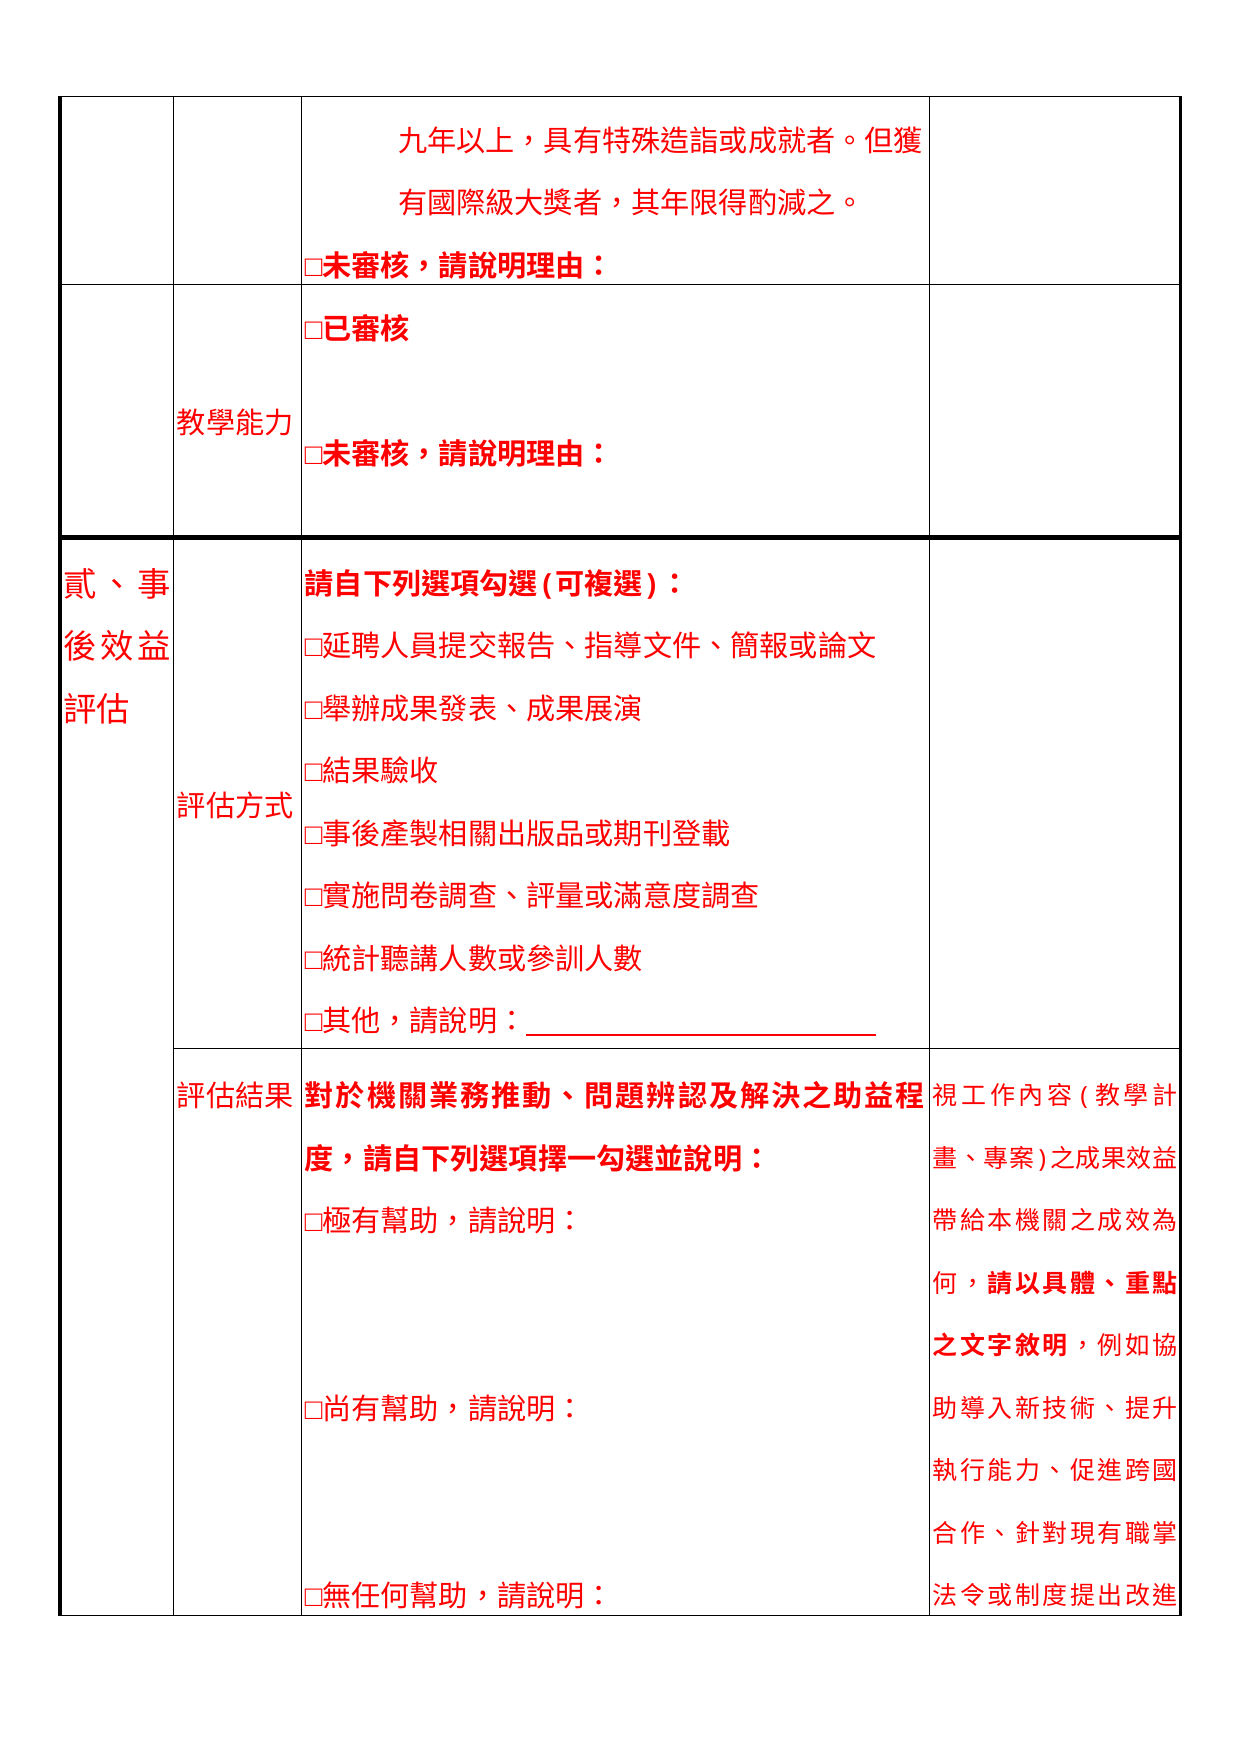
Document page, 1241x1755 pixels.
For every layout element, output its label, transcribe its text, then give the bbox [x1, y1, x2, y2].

table_cell 視工作內容(教學計畫、專案)之成果效益帶給本機關之成效為何，請以具體、重點之文字敘明，例如協助導入新技術、提升執行能力、促進跨國合作、針對現有職掌法令或制度提出改進 [930, 1049, 1179, 1615]
table_cell 評估結果 [174, 1049, 301, 1615]
table_cell 九年以上，具有特殊造詣或成就者。但獲有國際級大獎者，其年限得酌減之。 □未審核，請說明理由： [302, 97, 929, 284]
table_cell [174, 97, 301, 284]
table_cell [930, 285, 1179, 535]
table_cell [62, 97, 173, 284]
table_cell 請自下列選項勾選(可複選)： □延聘人員提交報告、指導文件、簡報或論文 □舉辦成果發表、成果展演 □結果驗收 □事後產製相關出版品或期刊登載 □實施問卷調查、評量或滿意度調查 □統計聽講人數或參訓人數 □其他，請說明： [302, 540, 929, 1048]
table_cell [930, 540, 1179, 1048]
table_cell 教學能力 [174, 285, 301, 535]
table_cell 評估方式 [174, 540, 301, 1048]
table_cell [62, 285, 173, 535]
table_cell [930, 97, 1179, 284]
table_cell □已審核 □未審核，請說明理由： [302, 285, 929, 535]
table_cell 對於機關業務推動、問題辨認及解決之助益程度，請自下列選項擇一勾選並說明： □極有幫助，請說明： □尚有幫助，請說明： □無任何幫助，請說明： [302, 1049, 929, 1615]
table_cell 貳、事後效益評估 [62, 540, 173, 1615]
